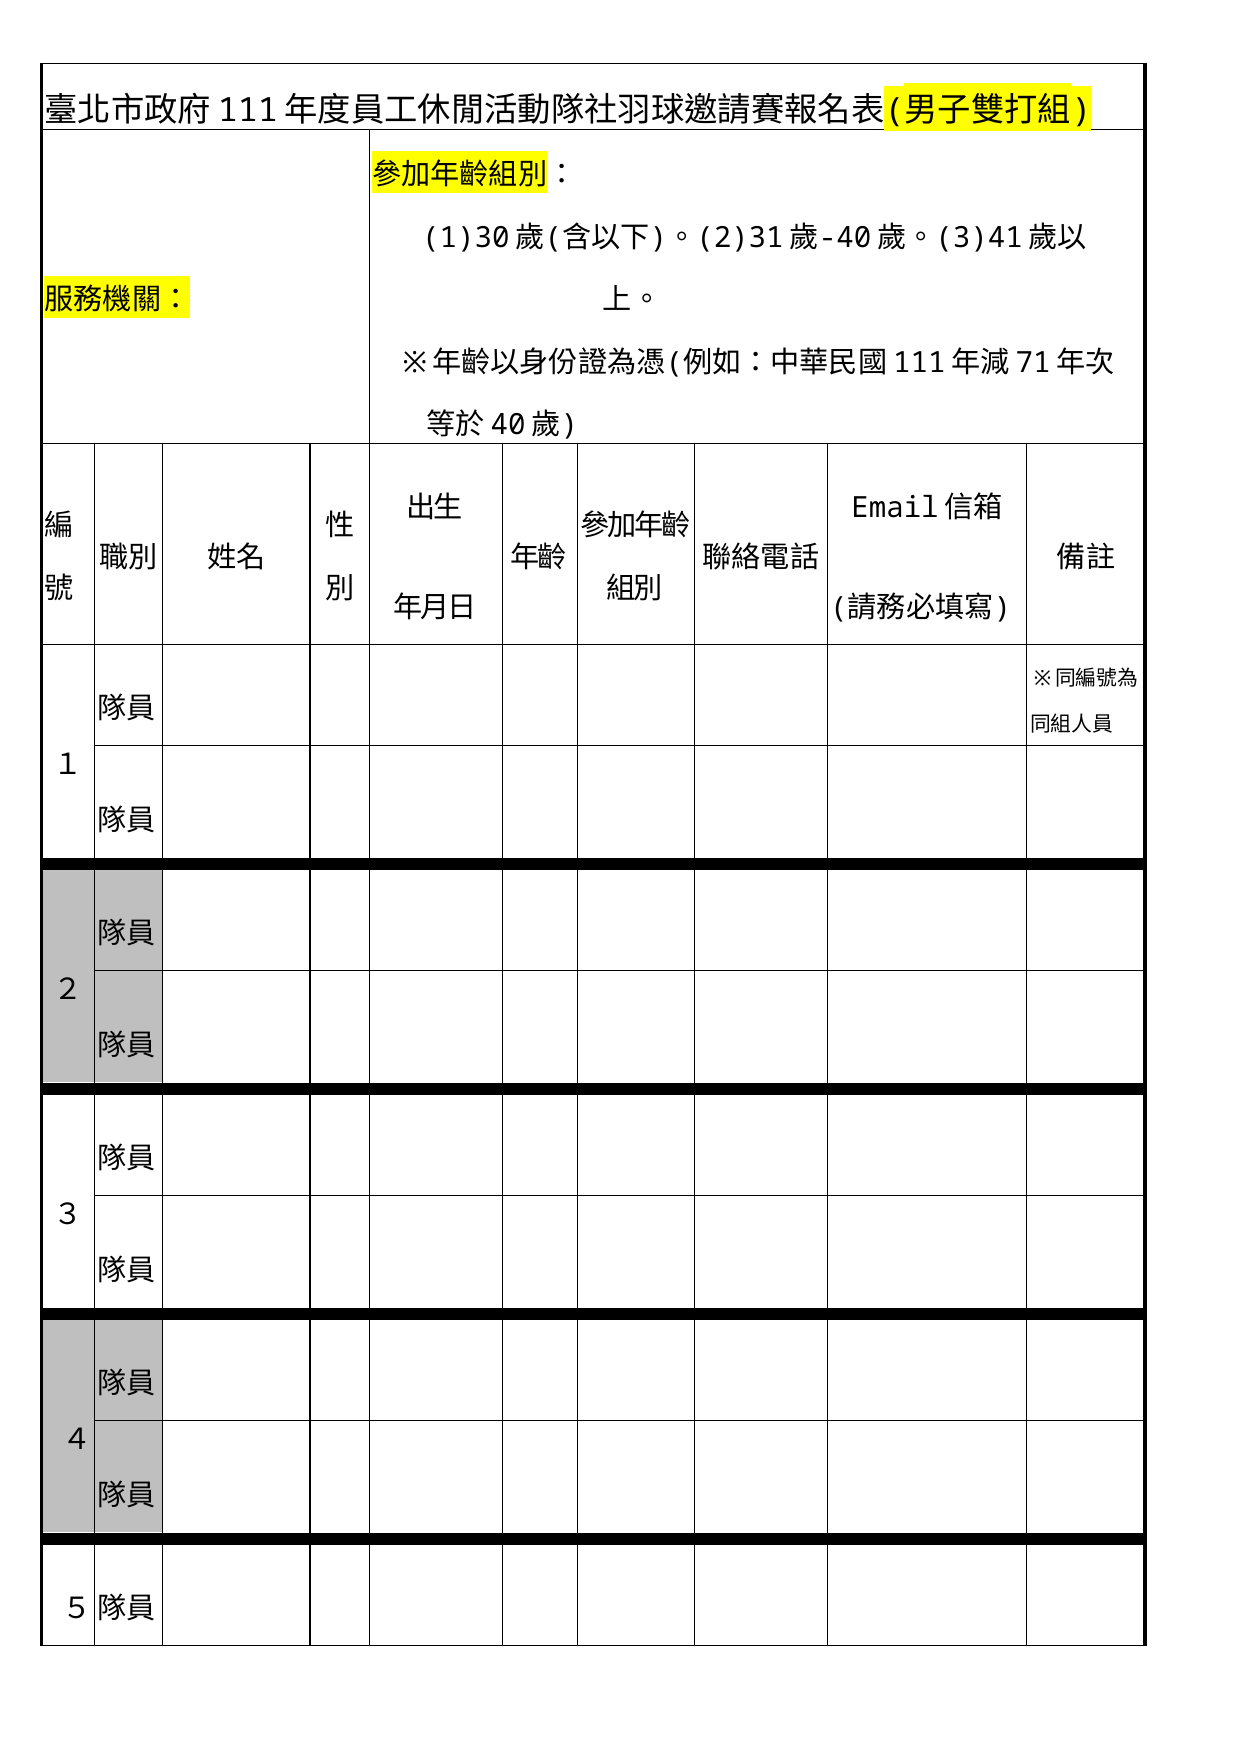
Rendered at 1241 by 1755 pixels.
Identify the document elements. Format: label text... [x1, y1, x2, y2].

table_cell 隊員 [95, 1320, 162, 1420]
table_cell [503, 1320, 577, 1420]
table_cell [503, 645, 577, 745]
table_cell [828, 1545, 1026, 1645]
table_cell [828, 1320, 1026, 1420]
table_cell [163, 971, 309, 1082]
table_cell [370, 1196, 502, 1307]
table_cell [311, 1095, 369, 1195]
table_cell 年齡 [503, 444, 577, 644]
table_cell [163, 1545, 309, 1645]
table_cell 性別 [311, 444, 369, 644]
table_cell [695, 870, 827, 970]
table_cell [578, 870, 694, 970]
table_cell [311, 1196, 369, 1307]
table_cell [370, 870, 502, 970]
table_cell [828, 645, 1026, 745]
table_cell 隊員 [95, 1196, 162, 1307]
table_cell 編號 [43, 444, 94, 644]
table_cell [370, 746, 502, 857]
table_cell [828, 1196, 1026, 1307]
table_cell 隊員 [95, 870, 162, 970]
table_cell [163, 1320, 309, 1420]
table_cell [578, 1095, 694, 1195]
table_cell [370, 1421, 502, 1532]
table_cell [695, 1095, 827, 1195]
table_cell [1027, 1421, 1143, 1532]
table_cell 職別 [95, 444, 162, 644]
table_cell [311, 645, 369, 745]
table_cell [163, 1196, 309, 1307]
table_cell [695, 1545, 827, 1645]
table_cell [1027, 746, 1143, 857]
table_cell [828, 870, 1026, 970]
table_cell 隊員 [95, 1421, 162, 1532]
table_cell [578, 1545, 694, 1645]
table_cell [370, 1545, 502, 1645]
table_cell [578, 1196, 694, 1307]
table_cell [828, 1095, 1026, 1195]
table_cell [370, 1095, 502, 1195]
table_cell [503, 971, 577, 1082]
table_cell [1027, 870, 1143, 970]
table_cell 隊員 [95, 746, 162, 857]
table_cell [311, 746, 369, 857]
table_cell [503, 1095, 577, 1195]
table_cell [163, 1095, 309, 1195]
table_cell １ [43, 645, 94, 857]
table_cell 隊員 [95, 971, 162, 1082]
table_cell [311, 1320, 369, 1420]
table_cell [311, 870, 369, 970]
table_cell [695, 1320, 827, 1420]
table_cell [1027, 971, 1143, 1082]
table_cell [163, 645, 309, 745]
table_cell [578, 746, 694, 857]
table_cell 隊員 [95, 645, 162, 745]
table_cell [578, 645, 694, 745]
table_cell 參加年齡組別 [578, 444, 694, 644]
table_cell [1027, 1095, 1143, 1195]
table_cell [311, 1421, 369, 1532]
table_cell [695, 645, 827, 745]
table_cell [695, 746, 827, 857]
table_cell [578, 1421, 694, 1532]
table_cell [163, 1421, 309, 1532]
table_cell [1027, 1545, 1143, 1645]
table_cell ※同編號為同組人員 [1027, 645, 1143, 745]
table_cell [695, 1421, 827, 1532]
table_header 臺北市政府111年度員工休閒活動隊社羽球邀請賽報名表(男子雙打組) [43, 64, 1143, 129]
table_cell [828, 1421, 1026, 1532]
table_cell 隊員 [95, 1095, 162, 1195]
table_cell [370, 645, 502, 745]
table_cell [1027, 1320, 1143, 1420]
table_cell 出生 年月日 [370, 444, 502, 644]
table_cell [503, 746, 577, 857]
table_cell ３ [43, 1095, 94, 1307]
table_cell [503, 1545, 577, 1645]
table_cell [370, 971, 502, 1082]
table_cell [828, 746, 1026, 857]
table_cell ５ [43, 1545, 94, 1645]
table_cell [1027, 1196, 1143, 1307]
table_cell [503, 1196, 577, 1307]
table_cell 參加年齡組別： (1)30歲(含以下)。(2)31歲-40歲。(3)41歲以上。 ※年齡以身份證為憑(例如：中華民國111年減71年次等於40歲) [370, 130, 1143, 443]
table_cell 姓名 [163, 444, 309, 644]
table_cell 服務機關： [43, 130, 369, 443]
table_cell [311, 1545, 369, 1645]
table_cell [578, 971, 694, 1082]
table_cell Email信箱 (請務必填寫) [828, 444, 1026, 644]
table_cell 聯絡電話 [695, 444, 827, 644]
table_cell 備註 [1027, 444, 1143, 644]
table_cell [828, 971, 1026, 1082]
table_cell [578, 1320, 694, 1420]
table_cell [311, 971, 369, 1082]
table_cell [503, 1421, 577, 1532]
table_cell [370, 1320, 502, 1420]
table_cell ２ [43, 870, 94, 1082]
table_cell [695, 971, 827, 1082]
table_cell [695, 1196, 827, 1307]
table_cell [163, 746, 309, 857]
table_cell [503, 870, 577, 970]
table_cell 隊員 [95, 1545, 162, 1645]
table_cell ４ [43, 1320, 94, 1532]
table_cell [163, 870, 309, 970]
